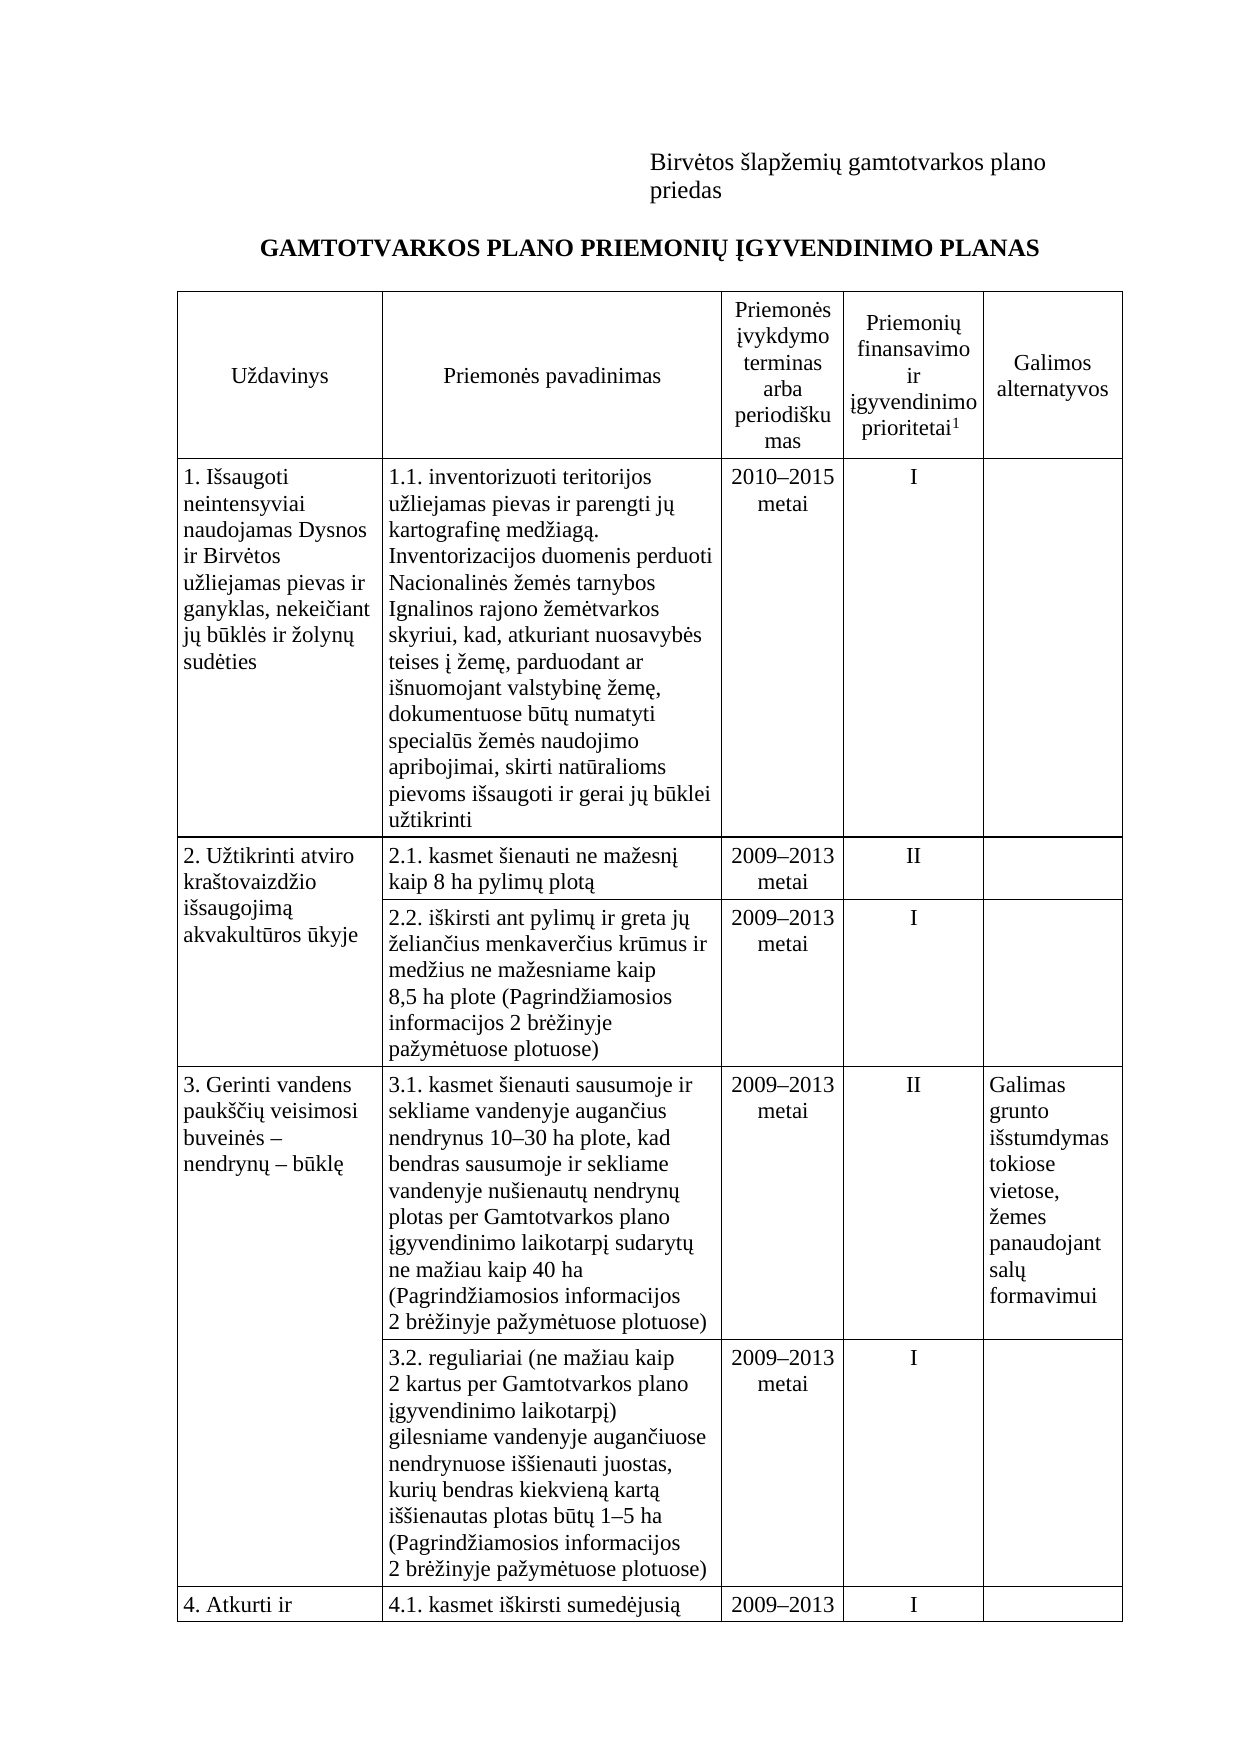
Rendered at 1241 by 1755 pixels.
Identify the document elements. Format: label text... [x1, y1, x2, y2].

table_cell II [844, 838, 983, 898]
table_cell [984, 900, 1122, 1066]
table_cell 3. Gerinti vandens paukščių veisimosi buveinės – nendrynų – būklę [178, 1067, 382, 1586]
table_cell 2.2. iškirsti ant pylimų ir greta jų želiančius menkaverčius krūmus ir medžius ne mažesniame kaip 8,5 ha plote (Pagrindžiamosios informacijos 2 brėžinyje pažymėtuose plotuose) [383, 900, 721, 1066]
table_cell 2009–2013 metai [722, 1340, 843, 1586]
table_cell 2. Užtikrinti atviro kraštovaizdžio išsaugojimą akvakultūros ūkyje [178, 838, 382, 1066]
table_header Priemonės įvykdymo terminas arba periodiškumas [722, 292, 843, 458]
table_cell I [844, 1587, 983, 1621]
table_header Galimos alternatyvos [984, 292, 1122, 458]
table_cell [984, 1587, 1122, 1621]
table_cell 4.1. kasmet iškirsti sumedėjusią [383, 1587, 721, 1621]
table_cell 2010–2015 metai [722, 459, 843, 836]
table_cell I [844, 1340, 983, 1586]
text priedas [649, 176, 1122, 204]
table_cell 2.1. kasmet šienauti ne mažesnį kaip 8 ha pylimų plotą [383, 838, 721, 898]
table_cell [984, 459, 1122, 836]
table_cell 3.1. kasmet šienauti sausumoje ir sekliame vandenyje augančius nendrynus 10–30 ha plote, kad bendras sausumoje ir sekliame vandenyje nušienautų nendrynų plotas per Gamtotvarkos plano įgyvendinimo laikotarpį sudarytų ne mažiau kaip 40 ha (Pagrindžiamosios informacijos 2 brėžinyje pažymėtuose plotuose) [383, 1067, 721, 1339]
text GAMTOTVARKOS PLANO PRIEMONIŲ ĮGYVENDINIMO PLANAS [177, 233, 1122, 262]
table_cell [984, 1340, 1122, 1586]
table_cell 2009–2013 [722, 1587, 843, 1621]
table_cell Galimas grunto išstumdymas tokiose vietose, žemes panaudojant salų formavimui [984, 1067, 1122, 1339]
table_header Priemonių finansavimo ir įgyvendinimo prioritetai1 [844, 292, 983, 458]
table_header Priemonės pavadinimas [383, 292, 721, 458]
table_header Uždavinys [178, 292, 382, 458]
table_cell 1. Išsaugoti neintensyviai naudojamas Dysnos ir Birvėtos užliejamas pievas ir ganyklas, nekeičiant jų būklės ir žolynų sudėties [178, 459, 382, 836]
table_cell I [844, 900, 983, 1066]
table_cell II [844, 1067, 983, 1339]
table_cell 2009–2013 metai [722, 900, 843, 1066]
table_cell 2009–2013 metai [722, 1067, 843, 1339]
table_cell I [844, 459, 983, 836]
table_cell [984, 838, 1122, 898]
table_cell 3.2. reguliariai (ne mažiau kaip 2 kartus per Gamtotvarkos plano įgyvendinimo laikotarpį) gilesniame vandenyje augančiuose nendrynuose iššienauti juostas, kurių bendras kiekvieną kartą iššienautas plotas būtų 1–5 ha (Pagrindžiamosios informacijos 2 brėžinyje pažymėtuose plotuose) [383, 1340, 721, 1586]
table_cell 4. Atkurti ir [178, 1587, 382, 1621]
table_cell 2009–2013 metai [722, 838, 843, 898]
table_cell 1.1. inventorizuoti teritorijos užliejamas pievas ir parengti jų kartografinę medžiagą. Inventorizacijos duomenis perduoti Nacionalinės žemės tarnybos Ignalinos rajono žemėtvarkos skyriui, kad, atkuriant nuosavybės teises į žemę, parduodant ar išnuomojant valstybinę žemę, dokumentuose būtų numatyti specialūs žemės naudojimo apribojimai, skirti natūralioms pievoms išsaugoti ir gerai jų būklei užtikrinti [383, 459, 721, 836]
text Birvėtos šlapžemių gamtotvarkos plano [649, 147, 1122, 176]
